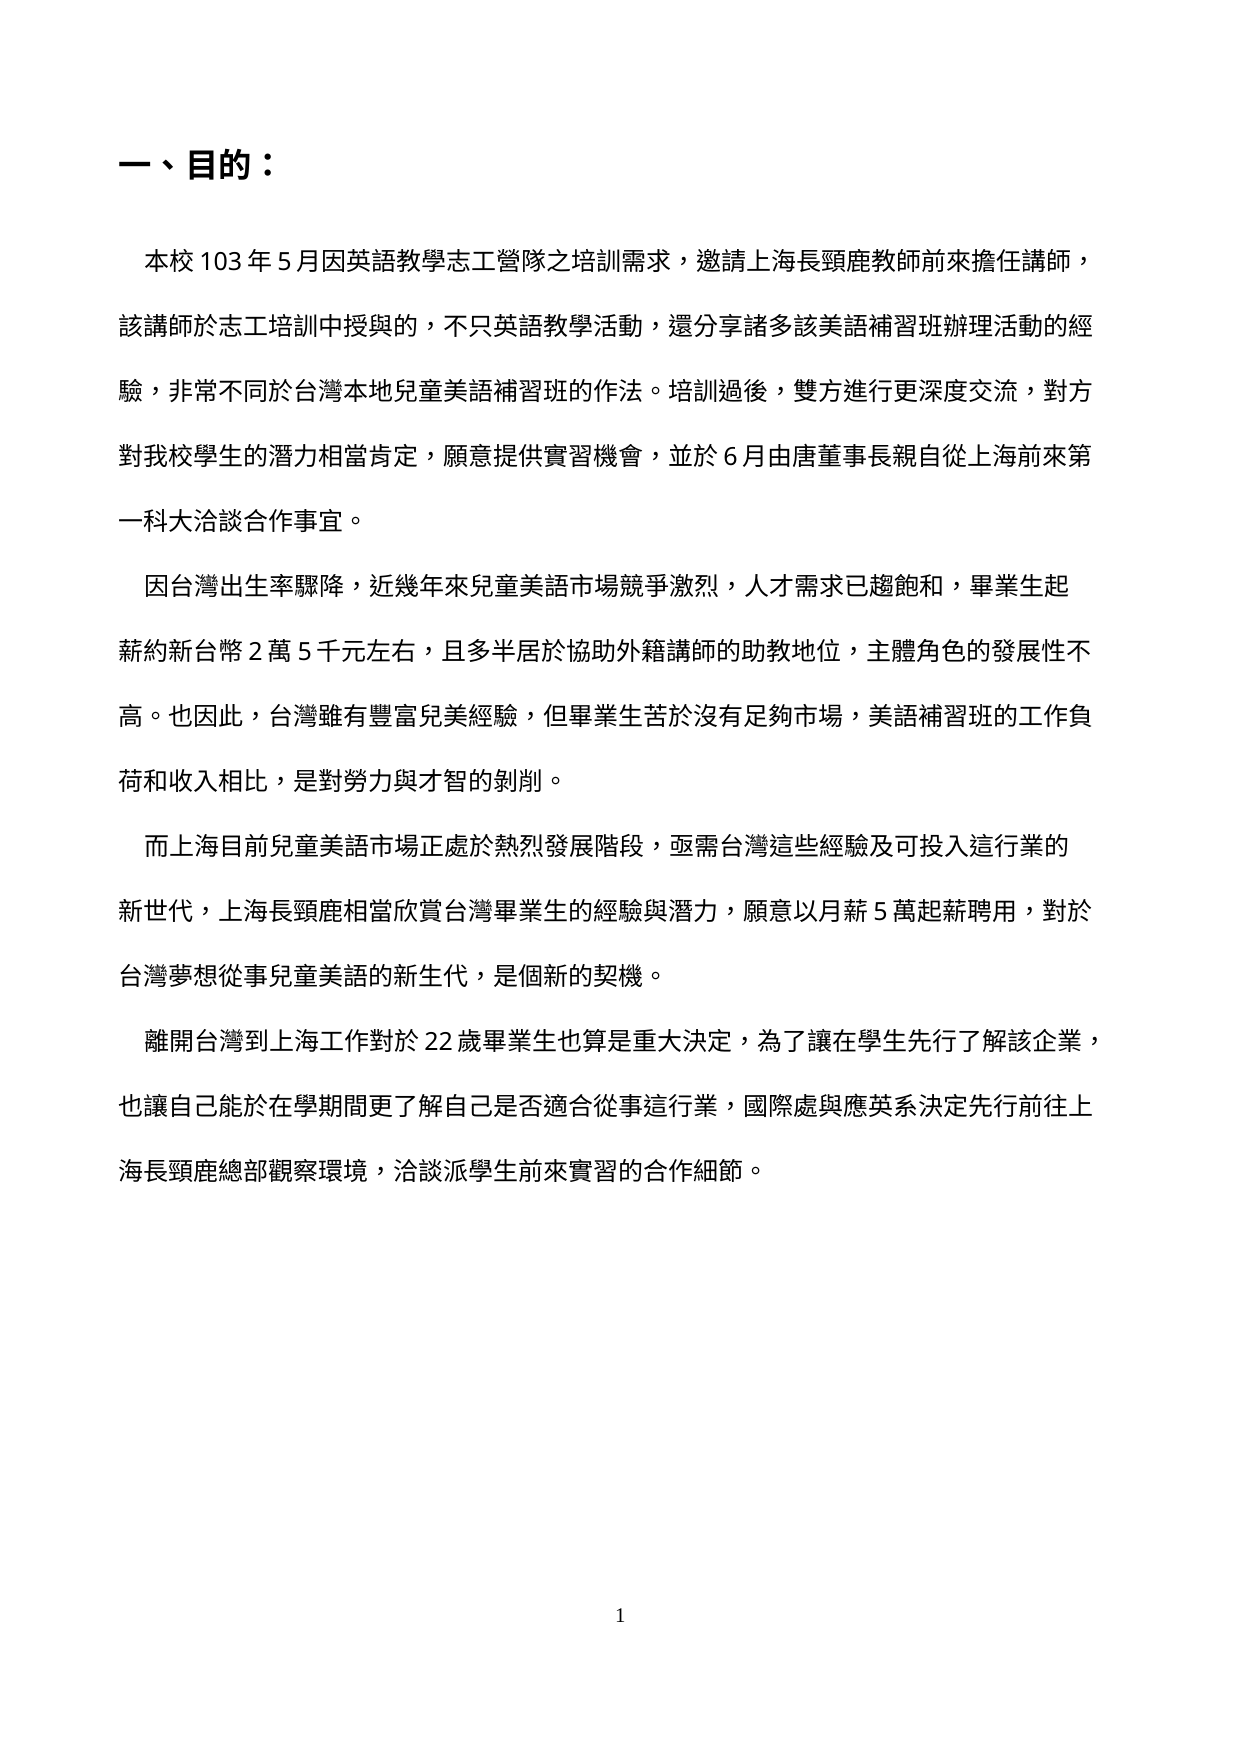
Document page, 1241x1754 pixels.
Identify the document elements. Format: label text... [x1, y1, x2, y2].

text 一、目的： [118, 130, 1122, 195]
text 本校103年5月因英語教學志工營隊之培訓需求，邀請上海長頸鹿教師前來擔任講師，該講師於志工培訓中授與的，不只英語教學活動，還分享諸多該美語補習班辦理活動的經驗，非常不同於台灣本地兒童美語補習班的作法。培訓過後，雙方進行更深度交流，對方對我校學生的潛力相當肯定，願意提供實習機會，並於6月由唐董事長親自從上海前來第一科大洽談合作事宜。 [118, 227, 1093, 552]
text 因台灣出生率驟降，近幾年來兒童美語市場競爭激烈，人才需求已趨飽和，畢業生起薪約新台幣2萬5千元左右，且多半居於協助外籍講師的助教地位，主體角色的發展性不高。也因此，台灣雖有豐富兒美經驗，但畢業生苦於沒有足夠市場，美語補習班的工作負荷和收入相比，是對勞力與才智的剝削。 [118, 552, 1093, 812]
text 離開台灣到上海工作對於22歲畢業生也算是重大決定，為了讓在學生先行了解該企業，也讓自己能於在學期間更了解自己是否適合從事這行業，國際處與應英系決定先行前往上海長頸鹿總部觀察環境，洽談派學生前來實習的合作細節。 [118, 1007, 1093, 1202]
text 而上海目前兒童美語市場正處於熱烈發展階段，亟需台灣這些經驗及可投入這行業的新世代，上海長頸鹿相當欣賞台灣畢業生的經驗與潛力，願意以月薪5萬起薪聘用，對於台灣夢想從事兒童美語的新生代，是個新的契機。 [118, 812, 1093, 1007]
